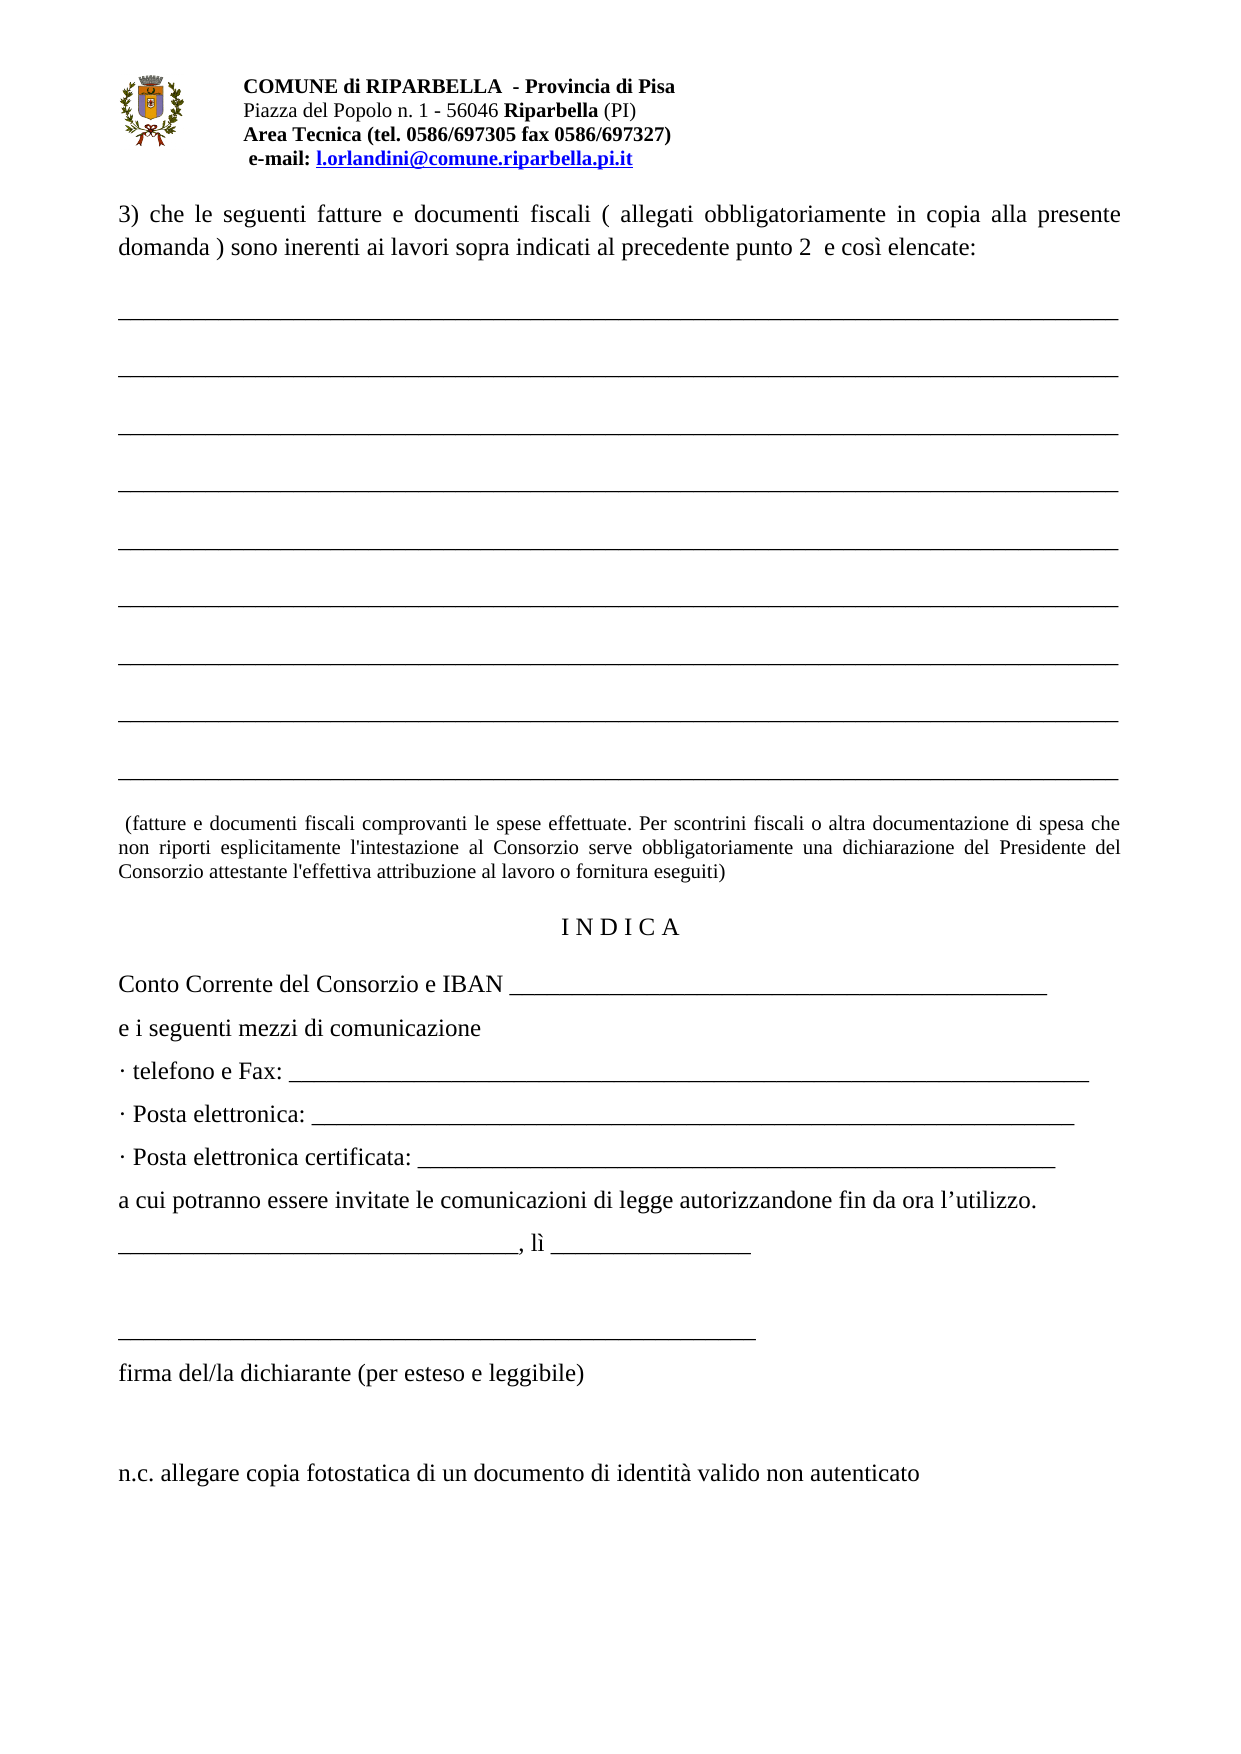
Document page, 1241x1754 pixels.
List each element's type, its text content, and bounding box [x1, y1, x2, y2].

text · telefono e Fax: ________________________________________________________________ [118, 1056, 1122, 1084]
text Conto Corrente del Consorzio e IBAN ___________________________________________ [118, 969, 1122, 998]
text e i seguenti mezzi di comunicazione [118, 1013, 1122, 1041]
text ________________________________, lì ________________ [118, 1228, 1122, 1257]
text 3) che le seguenti fatture e documenti fiscali ( allegati obbligatoriamente in copia alla presente domanda ) sono inerenti ai lavori sopra indicati al precedente punto 2 e così elencate: [118, 199, 1122, 261]
text · Posta elettronica certificata: ___________________________________________________ [118, 1142, 1122, 1171]
picture [118, 74, 184, 150]
text I N D I C A [118, 912, 1122, 941]
text a cui potranno essere invitate le comunicazioni di legge autorizzandone fin da ora l’utilizzo. [118, 1185, 1122, 1214]
text ________________________________________________________________________________ [118, 696, 1122, 725]
text firma del/la dichiarante (per esteso e leggibile) [118, 1358, 1122, 1386]
text n.c. allegare copia fotostatica di un documento di identità valido non autenticato [118, 1458, 1122, 1487]
text ___________________________________________________ [118, 1314, 1122, 1343]
text (fatture e documenti fiscali comprovanti le spese effettuate. Per scontrini fiscali o altra documentazione di spesa che non riporti esplicitamente l'intestazione al Consorzio serve obbligatoriamente una dichiarazione del Presidente del Consorzio attestante l'effettiva attribuzione al lavoro o fornitura eseguiti) [118, 811, 1122, 883]
text ________________________________________________________________________________ [118, 754, 1122, 782]
text ________________________________________________________________________________________________________________________________________________________________________________________________________________________________________________________________________________________________________________________________________________________________________________________________________________________________________________________________________________________________________________________________________________________________________________ [118, 294, 1122, 667]
text · Posta elettronica: _____________________________________________________________ [118, 1099, 1122, 1128]
